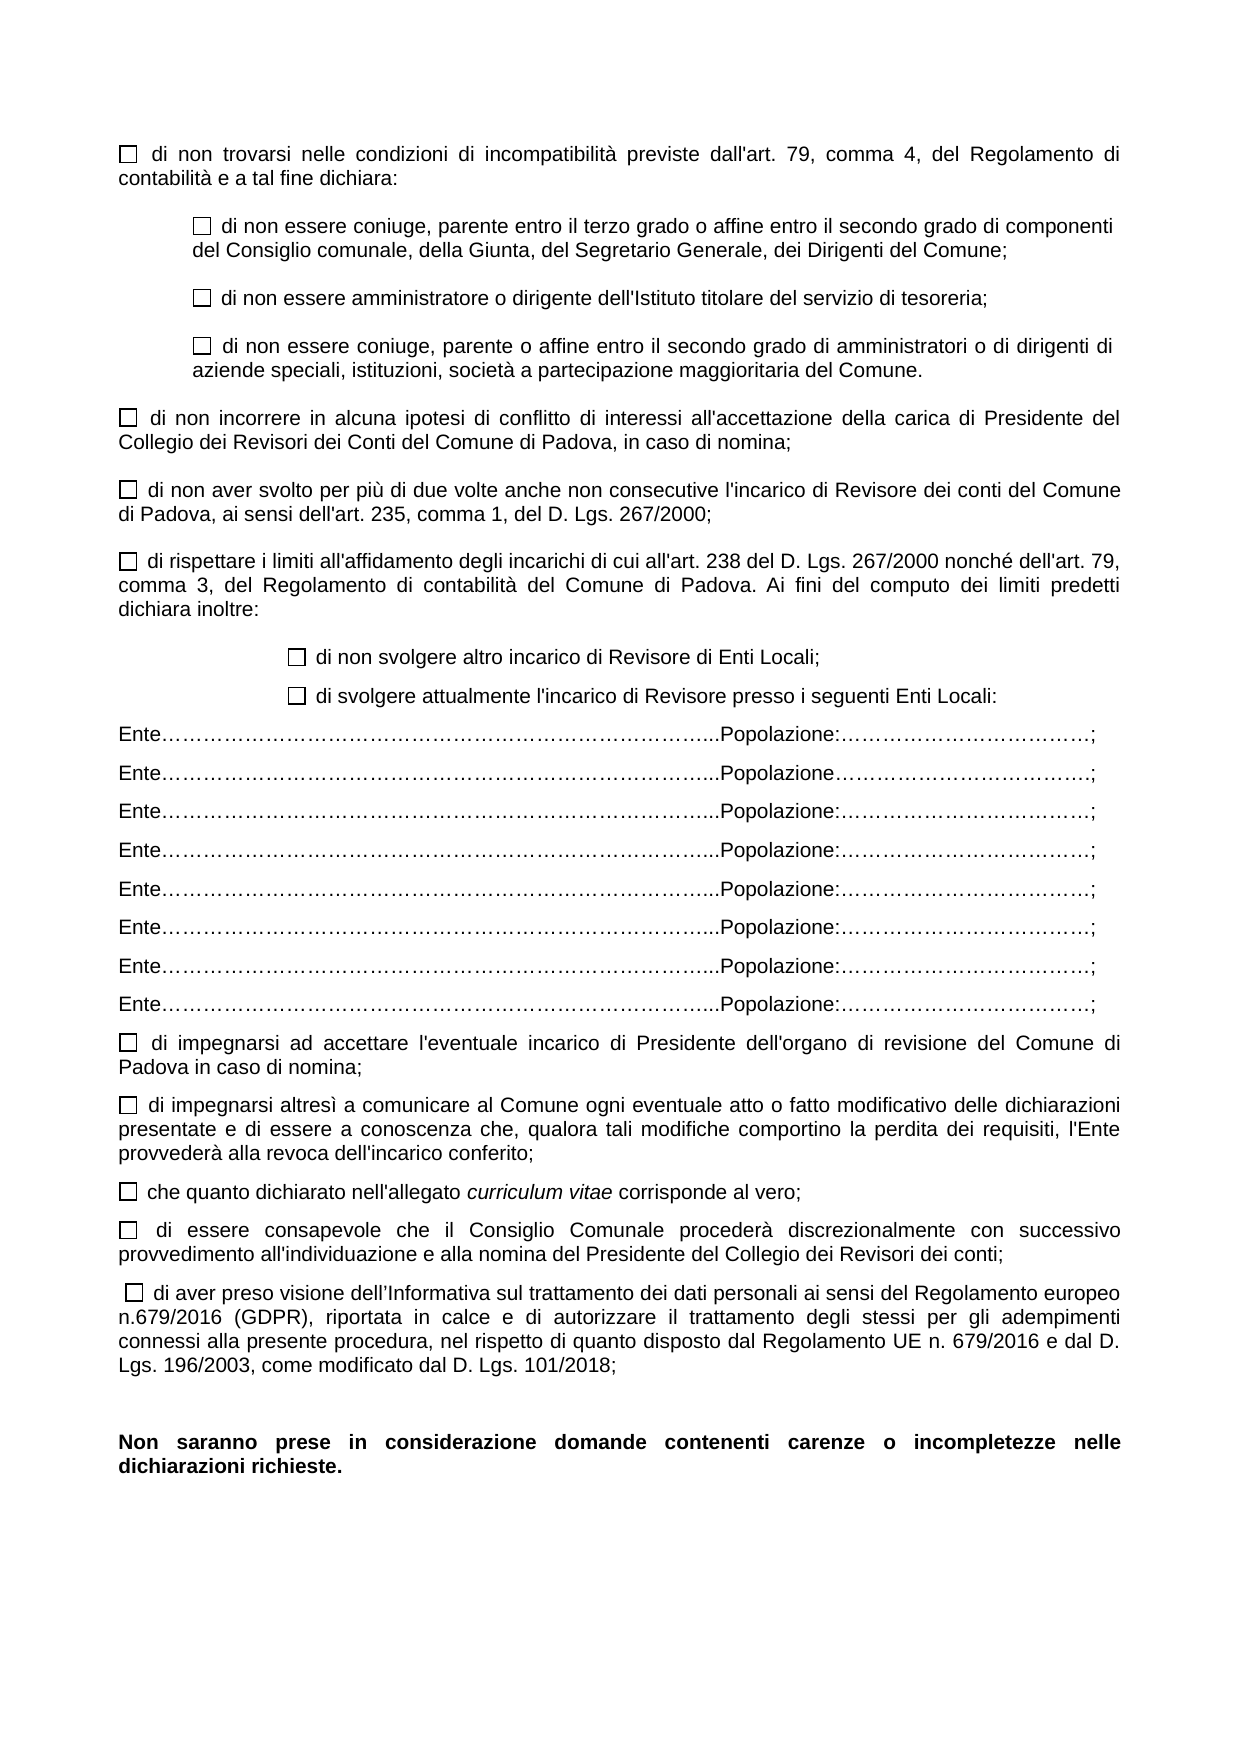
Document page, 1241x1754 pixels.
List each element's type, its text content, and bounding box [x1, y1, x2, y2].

text Ente……………………………………………………………………...Popolazione:………………………………; [118, 953, 1122, 977]
text Ente……………………………………………………………………...Popolazione:………………………………; [118, 876, 1122, 900]
text di non essere amministratore o dirigente dell'Istituto titolare del servizio di tesoreria; [118, 286, 1122, 310]
text Non saranno prese in considerazione domande contenenti carenze o incompletezze nelle dichiarazioni richieste. [118, 1429, 1122, 1477]
text che quanto dichiarato nell'allegato curriculum vitae corrisponde al vero; [118, 1179, 1122, 1203]
text Ente……………………………………………………………………...Popolazione:………………………………; [118, 722, 1122, 746]
text di essere consapevole che il Consiglio Comunale procederà discrezionalmente con successivo provvedimento all'individuazione e alla nomina del Presidente del Collegio dei Revisori dei conti; [118, 1218, 1122, 1266]
text Ente……………………………………………………………………...Popolazione……………………………….; [118, 761, 1122, 785]
text di non aver svolto per più di due volte anche non consecutive l'incarico di Revisore dei conti del Comune di Padova, ai sensi dell'art. 235, comma 1, del D. Lgs. 267/2000; [118, 477, 1122, 525]
text di svolgere attualmente l'incarico di Revisore presso i seguenti Enti Locali: [118, 684, 1122, 708]
text di impegnarsi ad accettare l'eventuale incarico di Presidente dell'organo di revisione del Comune di Padova in caso di nomina; [118, 1031, 1122, 1078]
text di rispettare i limiti all'affidamento degli incarichi di cui all'art. 238 del D. Lgs. 267/2000 nonché dell'art. 79, comma 3, del Regolamento di contabilità del Comune di Padova. Ai fini del computo dei limiti predetti dichiara inoltre: [118, 549, 1122, 621]
text di aver preso visione dell’Informativa sul trattamento dei dati personali ai sensi del Regolamento europeo n.679/2016 (GDPR), riportata in calce e di autorizzare il trattamento degli stessi per gli adempimenti connessi alla presente procedura, nel rispetto di quanto disposto dal Regolamento UE n. 679/2016 e dal D. Lgs. 196/2003, come modificato dal D. Lgs. 101/2018; [118, 1281, 1122, 1376]
text di non essere coniuge, parente entro il terzo grado o affine entro il secondo grado di componenti del Consiglio comunale, della Giunta, del Segretario Generale, dei Dirigenti del Comune; [118, 214, 1122, 262]
text Ente……………………………………………………………………...Popolazione:………………………………; [118, 915, 1122, 939]
text Ente……………………………………………………………………...Popolazione:………………………………; [118, 838, 1122, 862]
text di non essere coniuge, parente o affine entro il secondo grado di amministratori o di dirigenti di aziende speciali, istituzioni, società a partecipazione maggioritaria del Comune. [118, 334, 1122, 382]
text Ente……………………………………………………………………...Popolazione:………………………………; [118, 799, 1122, 823]
text di non svolgere altro incarico di Revisore di Enti Locali; [118, 645, 1122, 669]
text di non trovarsi nelle condizioni di incompatibilità previste dall'art. 79, comma 4, del Regolamento di contabilità e a tal fine dichiara: [118, 142, 1122, 190]
text di impegnarsi altresì a comunicare al Comune ogni eventuale atto o fatto modificativo delle dichiarazioni presentate e di essere a conoscenza che, qualora tali modifiche comportino la perdita dei requisiti, l'Ente provvederà alla revoca dell'incarico conferito; [118, 1093, 1122, 1165]
text Ente……………………………………………………………………...Popolazione:………………………………; [118, 992, 1122, 1016]
text di non incorrere in alcuna ipotesi di conflitto di interessi all'accettazione della carica di Presidente del Collegio dei Revisori dei Conti del Comune di Padova, in caso di nomina; [118, 406, 1122, 453]
